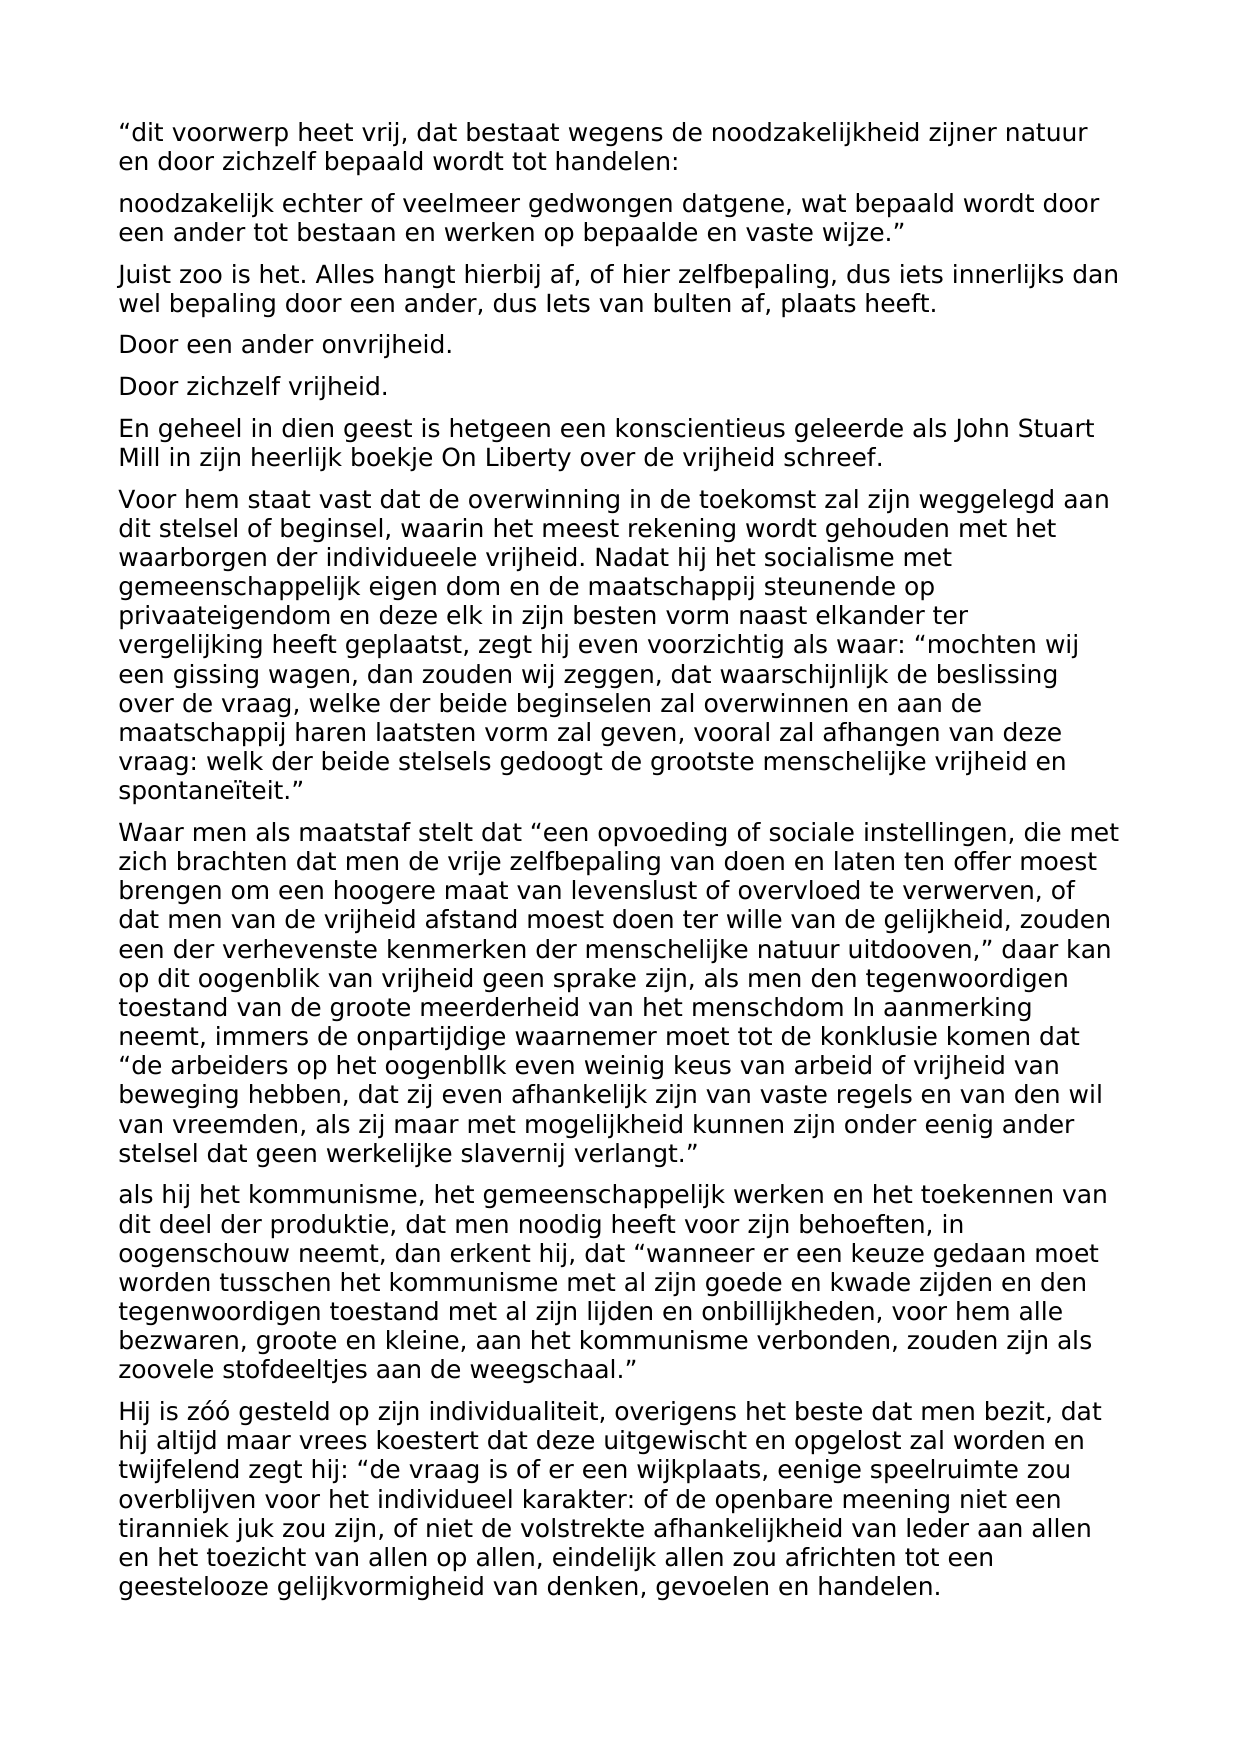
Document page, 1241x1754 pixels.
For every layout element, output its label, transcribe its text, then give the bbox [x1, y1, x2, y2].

text En geheel in dien geest is hetgeen een konscientieus geleerde als John Stuart Mill in zijn heerlijk boekje On Liberty over de vrijheid schreef. [118, 414, 1122, 472]
text Hij is zóó gesteld op zijn individualiteit, overigens het beste dat men bezit, dat hij altijd maar vrees koestert dat deze uitgewischt en opgelost zal worden en twijfelend zegt hij: “de vraag is of er een wijkplaats, eenige speelruimte zou overblijven voor het individueel karakter: of de openbare meening niet een tiranniek juk zou zijn, of niet de volstrekte afhankelijkheid van leder aan allen en het toezicht van allen op allen, eindelijk allen zou africhten tot een geestelooze gelijkvormigheid van denken, gevoelen en handelen. [118, 1397, 1122, 1601]
text Waar men als maatstaf stelt dat “een opvoeding of sociale instellingen, die met zich brachten dat men de vrije zelfbepaling van doen en laten ten offer moest brengen om een hoogere maat van levenslust of overvloed te verwerven, of dat men van de vrijheid afstand moest doen ter wille van de gelijkheid, zouden een der verhevenste kenmerken der menschelijke natuur uitdooven,” daar kan op dit oogenblik van vrijheid geen sprake zijn, als men den tegenwoordigen toestand van de groote meerderheid van het menschdom ln aanmerking neemt, immers de onpartijdige waarnemer moet tot de konklusie komen dat “de arbeiders op het oogenbllk even weinig keus van arbeid of vrijheid van beweging hebben, dat zij even afhankelijk zijn van vaste regels en van den wil van vreemden, als zij maar met mogelijkheid kunnen zijn onder eenig ander stelsel dat geen werkelijke slavernij verlangt.” [118, 818, 1122, 1168]
text Door zichzelf vrijheid. [118, 372, 1122, 401]
text Voor hem staat vast dat de overwinning in de toekomst zal zijn weggelegd aan dit stelsel of beginsel, waarin het meest rekening wordt gehouden met het waarborgen der individueele vrijheid. Nadat hij het socialisme met gemeenschappelijk eigen dom en de maatschappij steunende op privaateigendom en deze elk in zijn besten vorm naast elkander ter vergelijking heeft geplaatst, zegt hij even voorzichtig als waar: “mochten wij een gissing wagen, dan zouden wij zeggen, dat waarschijnlijk de beslissing over de vraag, welke der beide beginselen zal overwinnen en aan de maatschappij haren laatsten vorm zal geven, vooral zal afhangen van deze vraag: welk der beide stelsels gedoogt de grootste menschelijke vrijheid en spontaneïteit.” [118, 485, 1122, 806]
text Juist zoo is het. Alles hangt hierbij af, of hier zelfbepaling, dus iets innerlijks dan wel bepaling door een ander, dus Iets van bulten af, plaats heeft. [118, 260, 1122, 318]
text als hij het kommunisme, het gemeenschappelijk werken en het toekennen van dit deel der produktie, dat men noodig heeft voor zijn behoeften, in oogenschouw neemt, dan erkent hij, dat “wanneer er een keuze gedaan moet worden tusschen het kommunisme met al zijn goede en kwade zijden en den tegenwoordigen toestand met al zijn lijden en onbillijkheden, voor hem alle bezwaren, groote en kleine, aan het kommunisme verbonden, zouden zijn als zoovele stofdeeltjes aan de weegschaal.” [118, 1181, 1122, 1385]
text “dit voorwerp heet vrij, dat bestaat wegens de noodzakelijkheid zijner natuur en door zichzelf bepaald wordt tot handelen: [118, 118, 1122, 176]
text noodzakelijk echter of veelmeer gedwongen datgene, wat bepaald wordt door een ander tot bestaan en werken op bepaalde en vaste wijze.” [118, 189, 1122, 247]
text Door een ander onvrijheid. [118, 331, 1122, 360]
